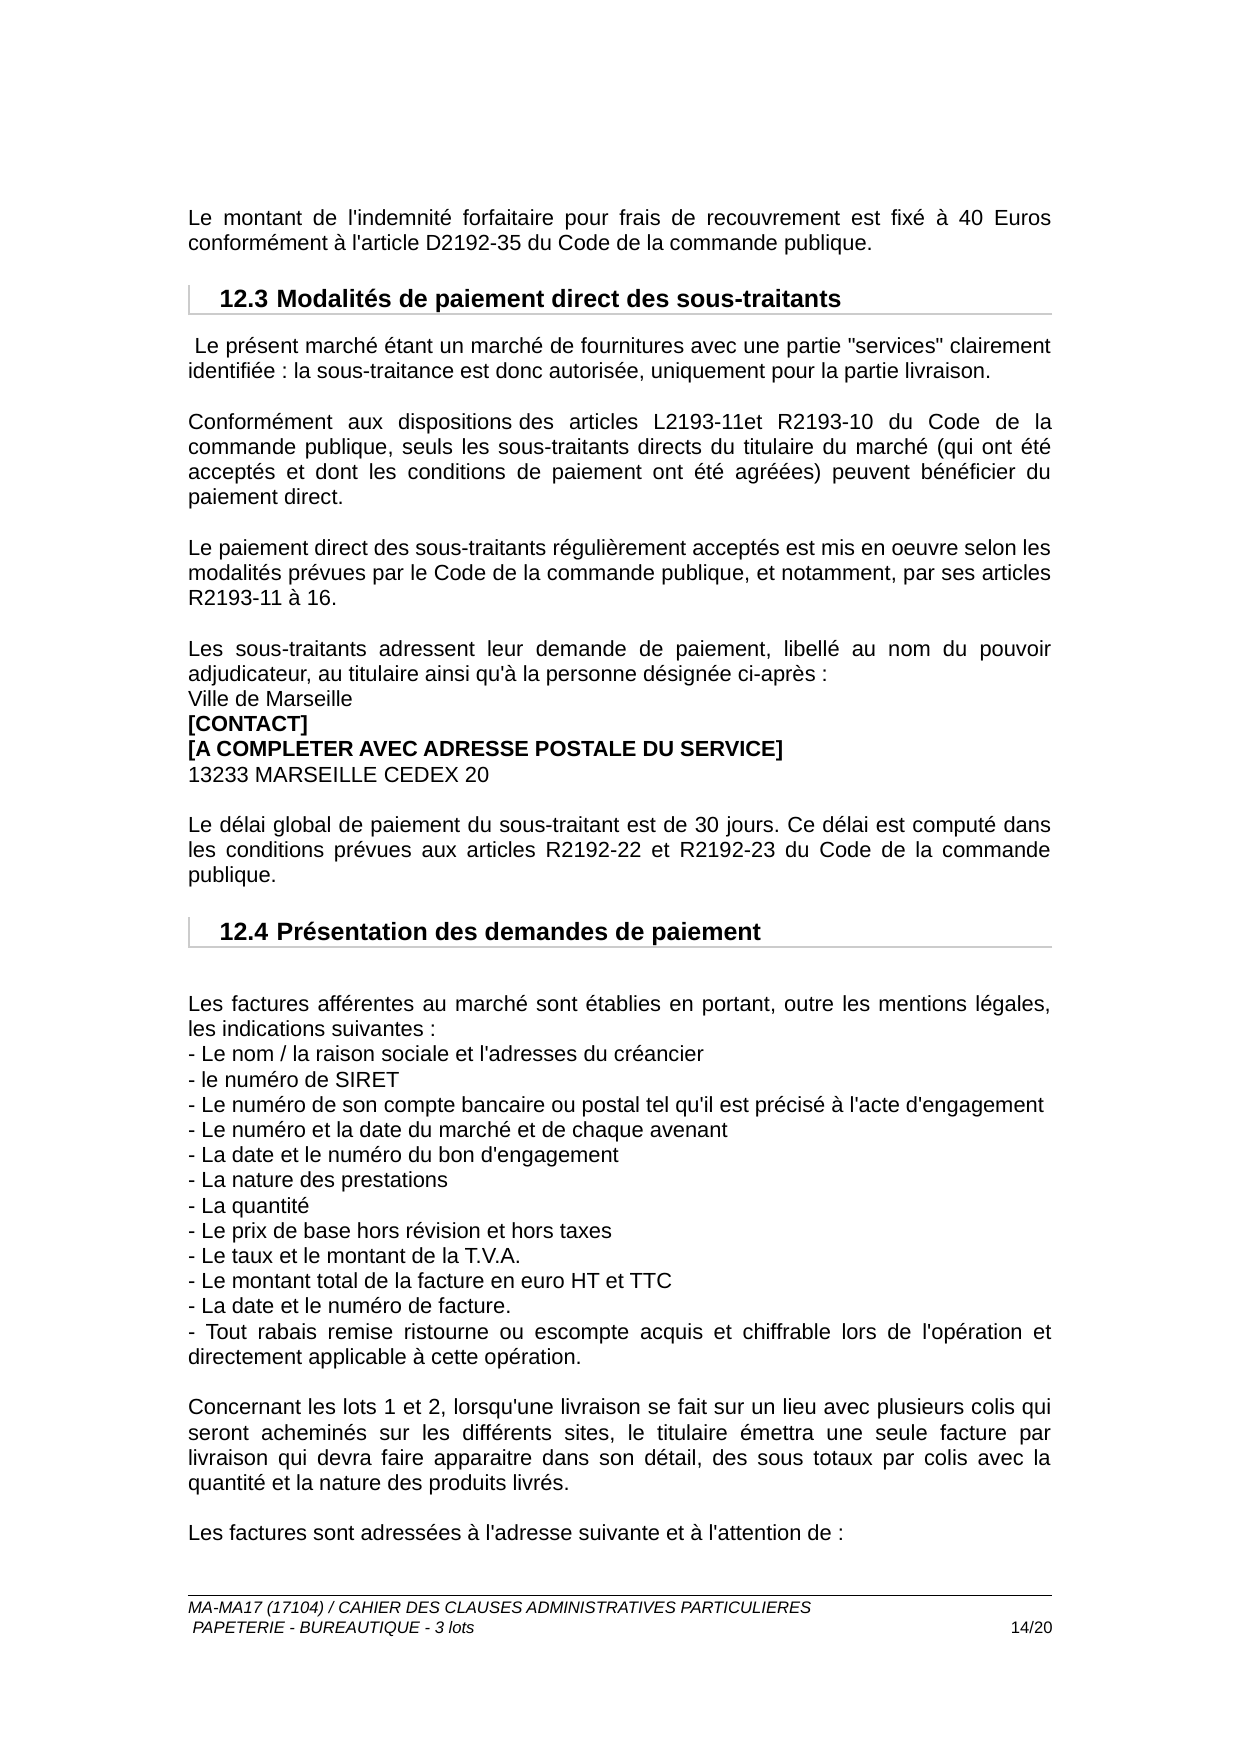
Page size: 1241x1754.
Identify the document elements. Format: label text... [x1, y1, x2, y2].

text - Le nom / la raison sociale et l'adresses du créancier [188, 1041, 1052, 1066]
text - La nature des prestations [188, 1167, 1052, 1192]
text - Le montant total de la facture en euro HT et TTC [188, 1268, 1052, 1293]
text Le paiement direct des sous-traitants régulièrement acceptés est mis en oeuvre selon les modalités prévues par le Code de la commande publique, et notamment, par ses articles R2193-11 à 16. [188, 535, 1052, 610]
text - La quantité [188, 1192, 1052, 1218]
text - La date et le numéro du bon d'engagement [188, 1142, 1052, 1167]
text Concernant les lots 1 et 2, lorsqu'une livraison se fait sur un lieu avec plusieurs colis qui seront acheminés sur les différents sites, le titulaire émettra une seule facture par livraison qui devra faire apparaitre dans son détail, des sous totaux par colis avec la quantité et la nature des produits livrés. [188, 1394, 1052, 1495]
text - La date et le numéro de facture. [188, 1293, 1052, 1318]
text - le numéro de SIRET [188, 1066, 1052, 1092]
text Conformément aux dispositions des articles L2193-11et R2193-10 du Code de la commande publique, seuls les sous-traitants directs du titulaire du marché (qui ont été acceptés et dont les conditions de paiement ont été agréées) peuvent bénéficier du paiement direct. [188, 409, 1052, 509]
text - Le prix de base hors révision et hors taxes [188, 1218, 1052, 1243]
text - Tout rabais remise ristourne ou escompte acquis et chiffrable lors de l'opération et directement applicable à cette opération. [188, 1318, 1052, 1369]
subtitle Modalités de paiement direct des sous-traitants [188, 284, 1052, 313]
text Les sous-traitants adressent leur demande de paiement, libellé au nom du pouvoir adjudicateur, au titulaire ainsi qu'à la personne désignée ci-après : [188, 636, 1052, 686]
text 13233 MARSEILLE CEDEX 20 [188, 762, 1052, 787]
text [A COMPLETER AVEC ADRESSE POSTALE DU SERVICE] [188, 736, 1052, 762]
text [CONTACT] [188, 711, 1052, 736]
text Le montant de l'indemnité forfaitaire pour frais de recouvrement est fixé à 40 Euros conformément à l'article D2192-35 du Code de la commande publique. [188, 204, 1052, 255]
text - Le numéro de son compte bancaire ou postal tel qu'il est précisé à l'acte d'engagement [188, 1092, 1052, 1117]
text - Le taux et le montant de la T.V.A. [188, 1243, 1052, 1268]
subtitle Présentation des demandes de paiement [190, 917, 1052, 946]
text Ville de Marseille [188, 686, 1052, 711]
text Le présent marché étant un marché de fournitures avec une partie "services" clairement identifiée : la sous-traitance est donc autorisée, uniquement pour la partie livraison. [188, 333, 1052, 383]
text Le délai global de paiement du sous-traitant est de 30 jours. Ce délai est computé dans les conditions prévues aux articles R2192-22 et R2192-23 du Code de la commande publique. [188, 812, 1052, 888]
text Les factures afférentes au marché sont établies en portant, outre les mentions légales, les indications suivantes : [188, 991, 1052, 1041]
text - Le numéro et la date du marché et de chaque avenant [188, 1117, 1052, 1142]
text Les factures sont adressées à l'adresse suivante et à l'attention de : [188, 1520, 1052, 1545]
